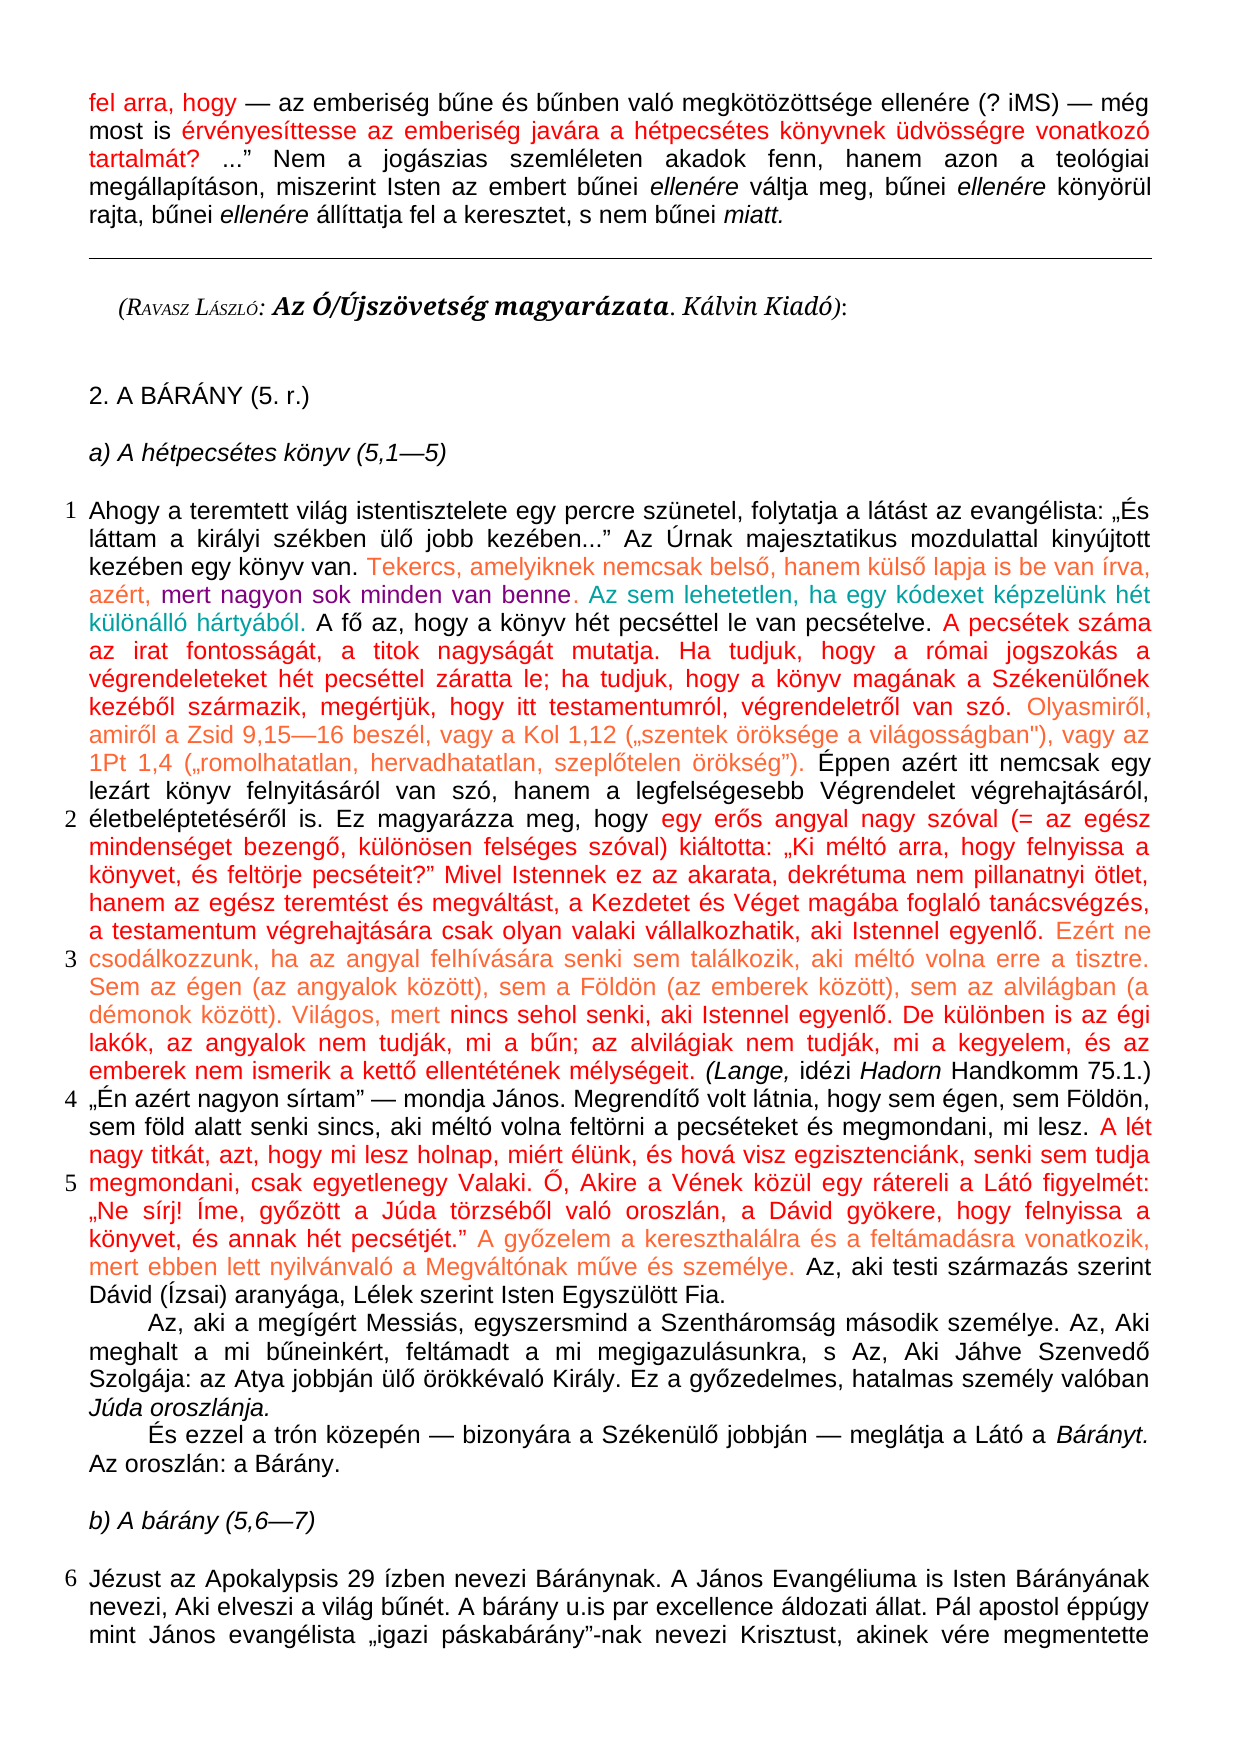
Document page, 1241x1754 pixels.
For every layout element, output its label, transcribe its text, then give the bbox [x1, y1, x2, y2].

text Ahogy a teremtett világ istentisztelete egy percre szünetel, folytatja a látást az evangélista: „És láttam a királyi székben ülő jobb kezében...” Az Úrnak majesztatikus mozdulattal kinyújtott kezében egy könyv van. Tekercs, amelyiknek nemcsak belső, hanem külső lapja is be van írva, azért, mert nagyon sok minden van benne. Az sem lehetetlen, ha egy kódexet képzelünk hét különálló hártyából. A fő az, hogy a könyv hét pecséttel le van pecsételve. A pecsétek száma az irat fontosságát, a titok nagyságát mutatja. Ha tudjuk, hogy a római jogszokás a végrendeleteket hét pecséttel záratta le; ha tudjuk, hogy a könyv magának a Székenülőnek kezéből származik, megértjük, hogy itt testamentumról, végrendeletről van szó. Olyasmiről, amiről a Zsid 9,15―16 beszél, vagy a Kol 1,12 („szentek öröksége a világosságban"), vagy az 1Pt 1,4 („romolhatatlan, hervadhatatlan, szeplőtelen örökség”). Éppen azért itt nemcsak egy lezárt könyv felnyitásáról van szó, hanem a legfelségesebb Végrendelet végrehajtásáról, életbeléptetéséről is. Ez magyarázza meg, hogy egy erős angyal nagy szóval (= az egész mindenséget bezengő, különösen felséges szóval) kiáltotta: „Ki méltó arra, hogy felnyissa a könyvet, és feltörje pecséteit?” Mivel Istennek ez az akarata, dekrétuma nem pillanatnyi ötlet, hanem az egész teremtést és megváltást, a Kezdetet és Véget magába foglaló tanácsvégzés, a testamentum végrehajtására csak olyan valaki vállalkozhatik, aki Istennel egyenlő. Ezért ne csodálkozzunk, ha az angyal felhívására senki sem találkozik, aki méltó volna erre a tisztre. Sem az égen (az angyalok között), sem a Földön (az emberek között), sem az alvilágban (a démonok között). Világos, mert nincs sehol senki, aki Istennel egyenlő. De különben is az égi lakók, az angyalok nem tudják, mi a bűn; az alvilágiak nem tudják, mi a kegyelem, és az emberek nem ismerik a kettő ellentétének mélységeit. (Lange, idézi Hadorn Handkomm 75.1.) „Én azért nagyon sírtam” — mondja János. Megrendítő volt látnia, hogy sem égen, sem Földön, sem föld alatt senki sincs, aki méltó volna feltörni a pecséteket és megmondani, mi lesz. A lét nagy titkát, azt, hogy mi lesz holnap, miért élünk, és hová visz egzisztenciánk, senki sem tudja megmondani, csak egyetlenegy Valaki. Ő, Akire a Vének közül egy rátereli a Látó figyelmét: „Ne sírj! Íme, győzött a Júda törzséből való oroszlán, a Dávid gyökere, hogy felnyissa a könyvet, és annak hét pecsétjét.” A győzelem a kereszthalálra és a feltámadásra vonatkozik, mert ebben lett nyilvánvaló a Megváltónak műve és személye. Az, aki testi származás szerint Dávid (Ízsai) aranyága, Lélek szerint Isten Egyszülött Fia. [88, 497, 1152, 1309]
text 5 [32, 1169, 77, 1197]
text b) A bárány (5,6―7) [88, 1507, 1152, 1535]
text És ezzel a trón közepén — bizonyára a Székenülő jobbján — meglátja a Látó a Bárányt. Az oroszlán: a Bárány. [88, 1421, 1152, 1477]
text Jézust az Apokalypsis 29 ízben nevezi Báránynak. A János Evangéliuma is Isten Bárányának nevezi, Aki elveszi a világ bűnét. A bárány u.is par excellence áldozati állat. Pál apostol éppúgy mint János evangélista „igazi páskabárány”-nak nevezi Krisztust, akinek vére megmentette [88, 1564, 1152, 1648]
text 3 [32, 945, 77, 973]
text 6 [32, 1564, 77, 1592]
text 2 [32, 805, 77, 832]
text 1 [32, 497, 77, 524]
text 4 [32, 1085, 77, 1113]
text 2. A BÁRÁNY (5. r.) [88, 382, 1152, 409]
text fel arra, hogy ― az emberiség bűne és bűnben való megkötözöttsége ellenére (? iMS) ― még most is érvényesíttesse az emberiség javára a hétpecsétes könyvnek üdvösségre vonatkozó tartalmát? ...” Nem a jogászias szemléleten akadok fenn, hanem azon a teológiai megállapításon, miszerint Isten az embert bűnei ellenére váltja meg, bűnei ellenére könyörül rajta, bűnei ellenére állíttatja fel a keresztet, s nem bűnei miatt. [88, 88, 1152, 229]
text (Ravasz László: Az Ó/Újszövetség magyarázata. Kálvin Kiadó): [88, 259, 1152, 352]
text a) A hétpecsétes könyv (5,1―5) [88, 439, 1152, 467]
text Az, aki a megígért Messiás, egyszersmind a Szentháromság második személye. Az, Aki meghalt a mi bűneinkért, feltámadt a mi megigazulásunkra, s Az, Aki Jáhve Szenvedő Szolgája: az Atya jobbján ülő örökkévaló Király. Ez a győzedelmes, hatalmas személy valóban Júda oroszlánja. [88, 1309, 1152, 1421]
